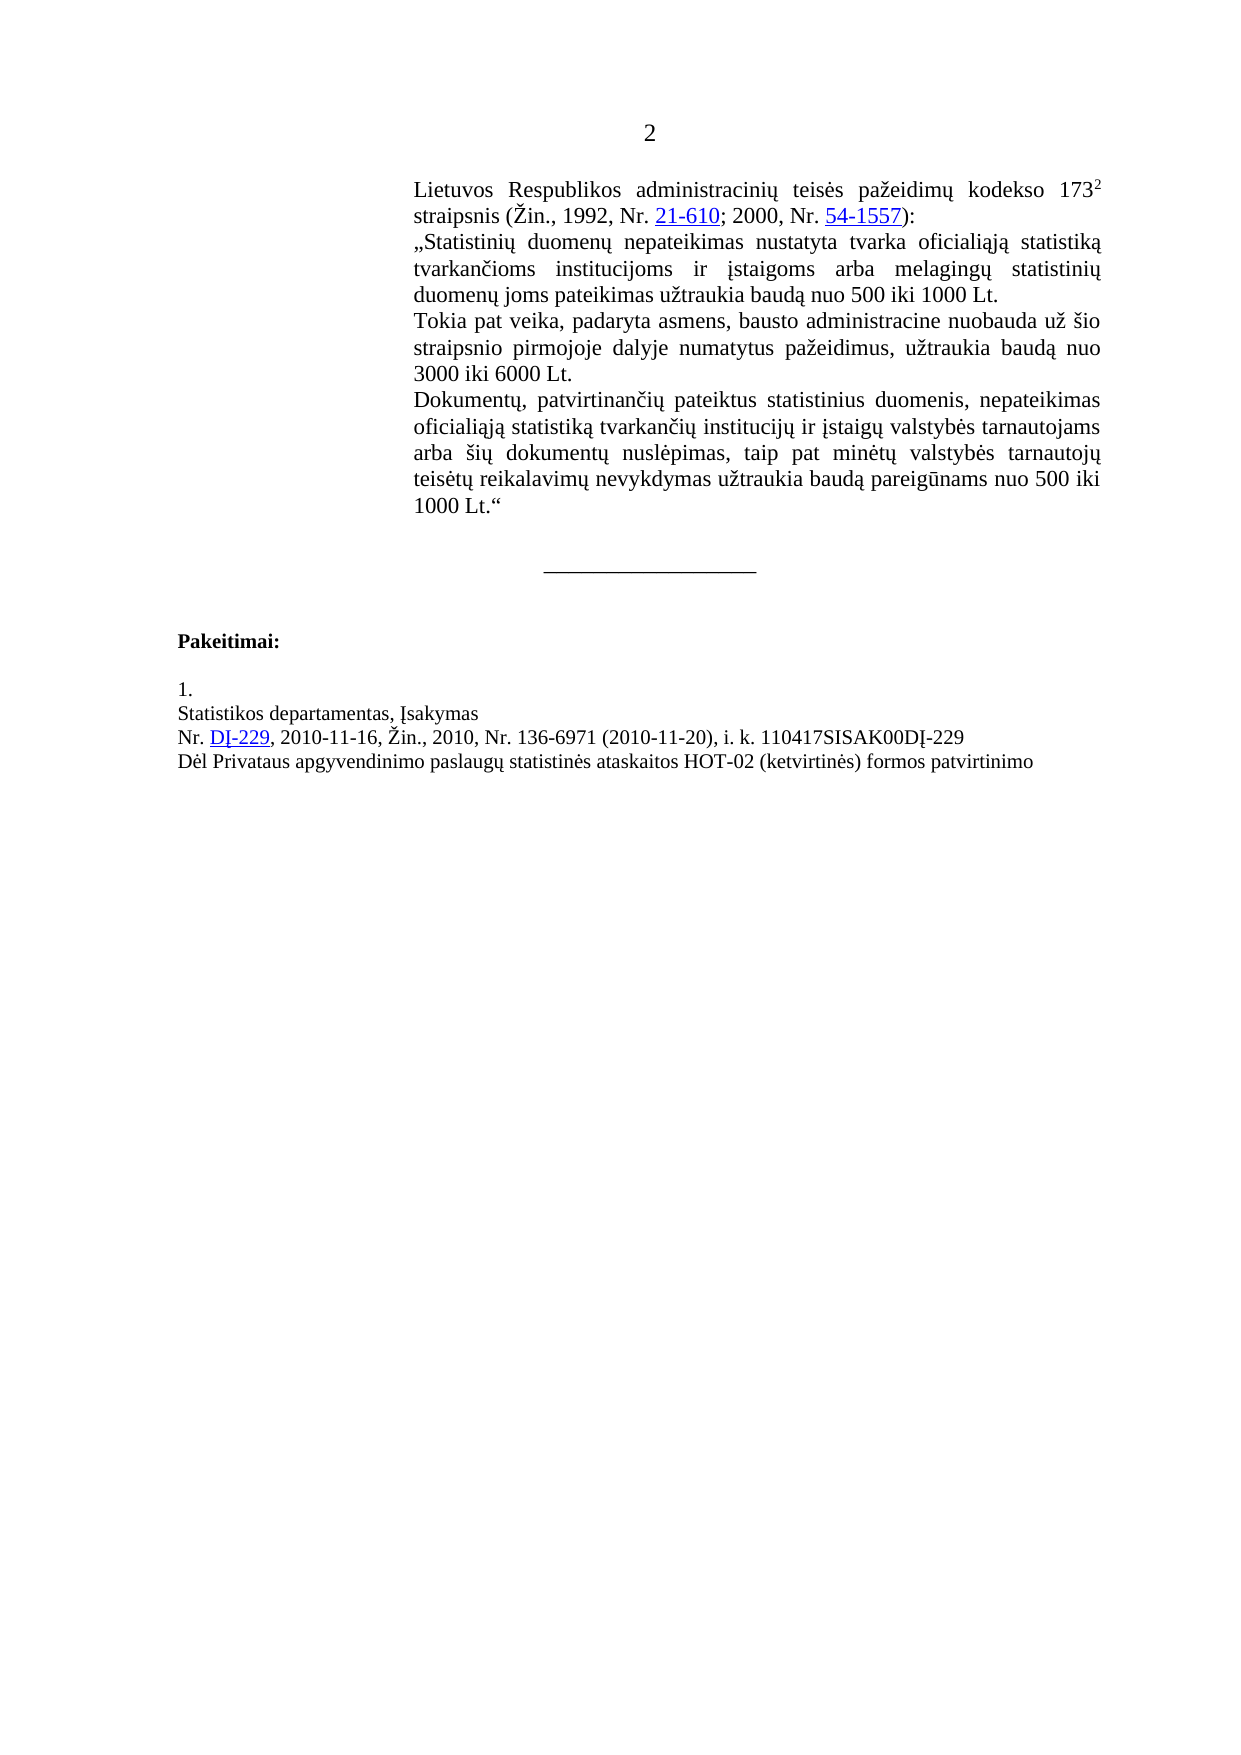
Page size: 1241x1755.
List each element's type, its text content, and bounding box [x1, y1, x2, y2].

text Pakeitimai: [177, 628, 1122, 653]
text Statistikos departamentas, Įsakymas [177, 701, 1122, 725]
text 1. [177, 677, 1122, 701]
text Nr. DĮ-229, 2010-11-16, Žin., 2010, Nr. 136-6971 (2010-11-20), i. k. 110417SISAK00DĮ-229 [177, 725, 1122, 749]
text _________________ [177, 547, 1122, 576]
table_cell [177, 176, 402, 518]
table_cell Lietuvos Respublikos administracinių teisės pažeidimų kodekso 1732 straipsnis (Žin., 1992, Nr. 21-610; 2000, Nr. 54-1557): „Statistinių duomenų nepateikimas nustatyta tvarka oficialiąją statistiką tvarkančioms institucijoms ir įstaigoms arba melagingų statistinių duomenų joms pateikimas užtraukia baudą nuo 500 iki 1000 Lt. Tokia pat veika, padaryta asmens, bausto administracine nuobauda už šio straipsnio pirmojoje dalyje numatytus pažeidimus, užtraukia baudą nuo 3000 iki 6000 Lt. Dokumentų, patvirtinančių pateiktus statistinius duomenis, nepateikimas oficialiąją statistiką tvarkančių institucijų ir įstaigų valstybės tarnautojams arba šių dokumentų nuslėpimas, taip pat minėtų valstybės tarnautojų teisėtų reikalavimų nevykdymas užtraukia baudą pareigūnams nuo 500 iki 1000 Lt.“ [402, 176, 1113, 518]
text Dėl Privataus apgyvendinimo paslaugų statistinės ataskaitos HOT-02 (ketvirtinės) formos patvirtinimo [177, 749, 1122, 773]
